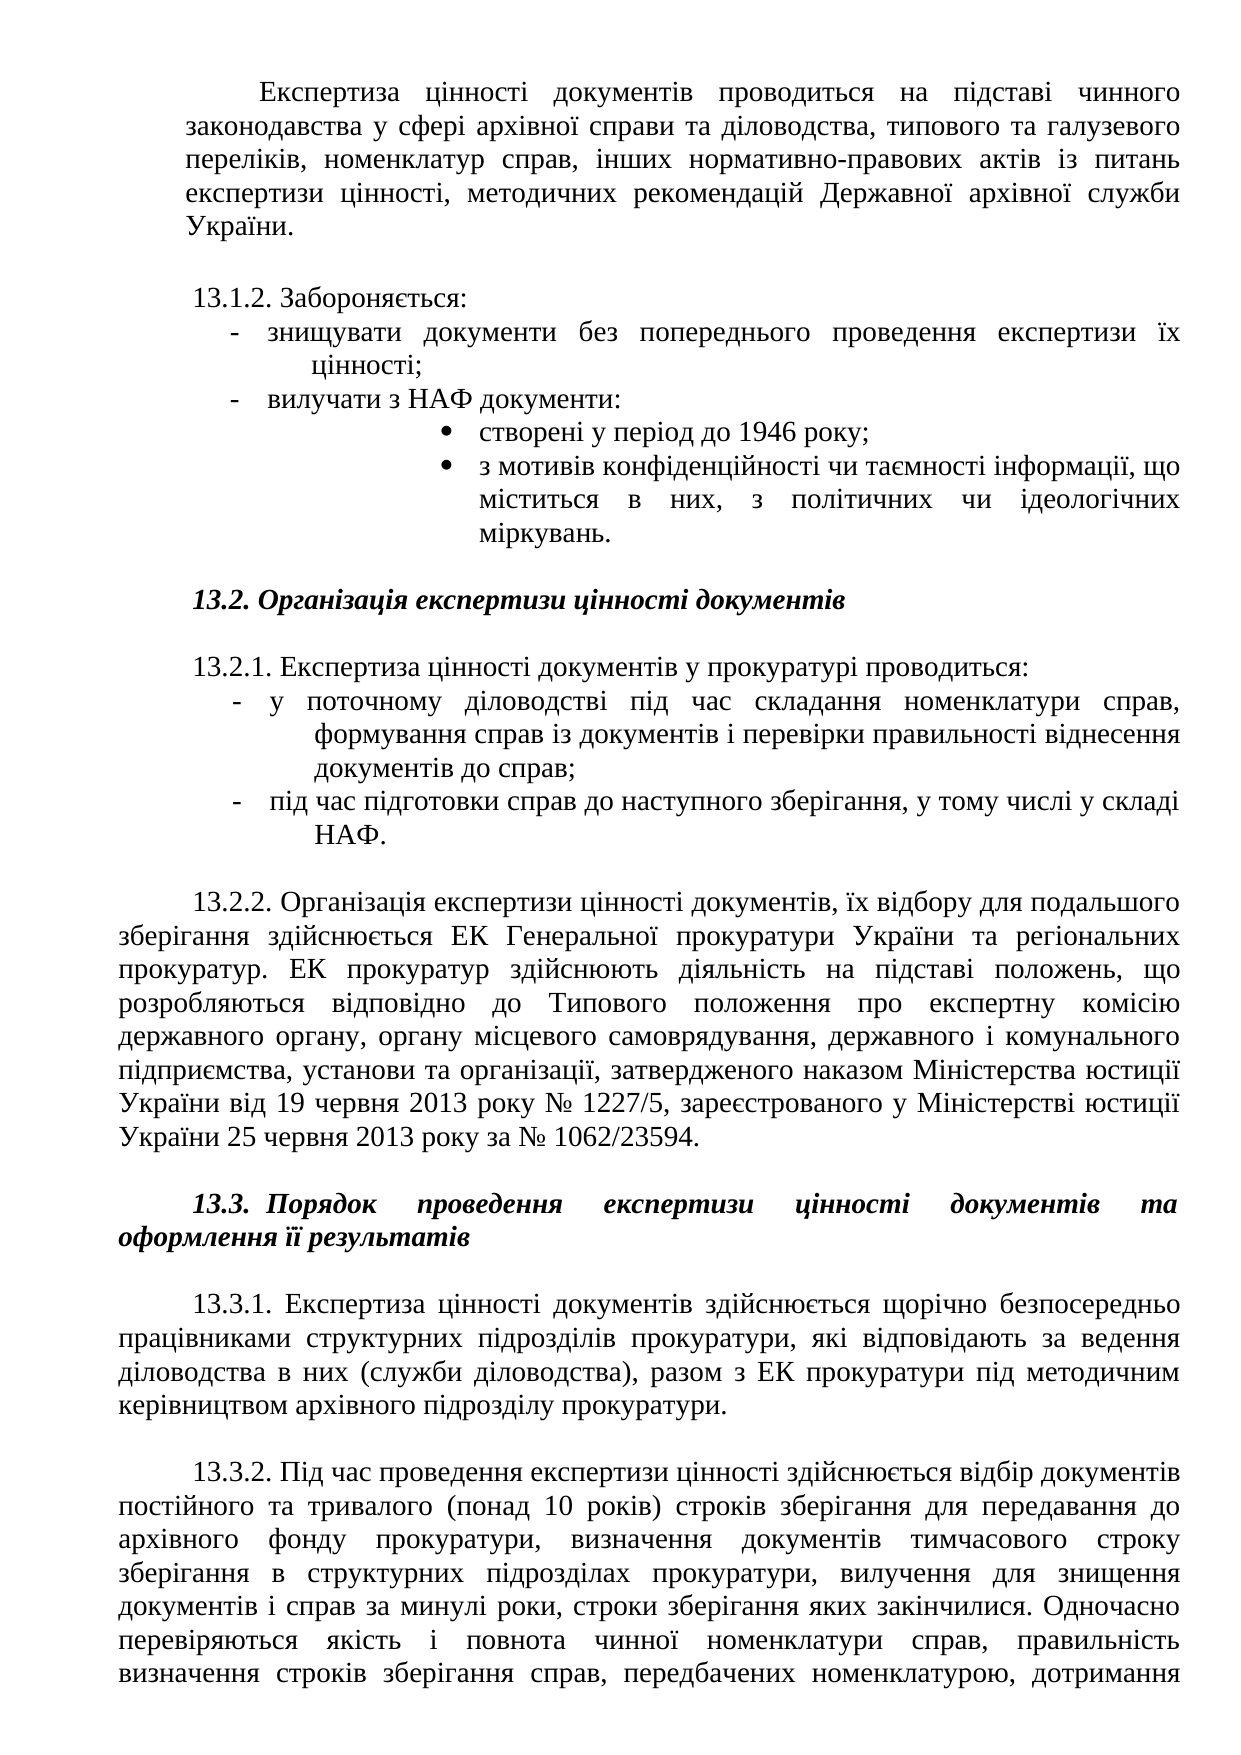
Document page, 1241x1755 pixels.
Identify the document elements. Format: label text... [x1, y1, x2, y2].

text 13.3.1. Експертиза цінності документів здійснюється щорічно безпосередньо працівниками структурних підрозділів прокуратури, які відповідають за ведення діловодства в них (служби діловодства), разом з ЕК прокуратури під методичним керівництвом архівного підрозділу прокуратури. [118, 1287, 1181, 1421]
text 13.2. Організація експертизи цінності документів [118, 582, 1181, 616]
list під час підготовки справ до наступного зберігання, у тому числі у складі НАФ. [232, 783, 1181, 851]
list з мотивів конфіденційності чи таємності інформації, що міститься в них, з політичних чи ідеологічних міркувань. [441, 448, 1181, 549]
list вилучати з НАФ документи: [229, 381, 1181, 414]
text 13.2.2. Організація експертизи цінності документів, їх відбору для подальшого зберігання здійснюється ЕК Генеральної прокуратури України та регіональних прокуратур. ЕК прокуратур здійснюють діяльність на підставі положень, що розробляються відповідно до Типового положення про експертну комісію державного органу, органу місцевого самоврядування, державного і комунального підприємства, установи та організації, затвердженого наказом Міністерства юстиції України від 19 червня 2013 року № 1227/5, зареєстрованого у Міністерстві юстиції України 25 червня 2013 року за № 1062/23594. [118, 884, 1181, 1152]
text 13.2.1. Експертиза цінності документів у прокуратурі проводиться: [118, 649, 1181, 683]
text 13.3. Порядок проведення експертизи цінності документів та оформлення її результатів [118, 1186, 1181, 1253]
list у поточному діловодстві під час складання номенклатури справ, формування справ із документів і перевірки правильності віднесення документів до справ; [232, 683, 1181, 783]
list знищувати документи без попереднього проведення експертизи їх цінності; [229, 314, 1181, 381]
text 13.1.2. Забороняється: [118, 280, 1181, 314]
text Експертиза цінності документів проводиться на підставі чинного законодавства у сфері архівної справи та діловодства, типового та галузевого переліків, номенклатур справ, інших нормативно-правових актів із питань експертизи цінності, методичних рекомендацій Державної архівної служби України. [185, 74, 1181, 242]
list створені у період до 1946 року; [441, 414, 1181, 448]
text 13.3.2. Під час проведення експертизи цінності здійснюється відбір документів постійного та тривалого (понад 10 років) строків зберігання для передавання до архівного фонду прокуратури, визначення документів тимчасового строку зберігання в структурних підрозділах прокуратури, вилучення для знищення документів і справ за минулі роки, строки зберігання яких закінчилися. Одночасно перевіряються якість і повнота чинної номенклатури справ, правильність визначення строків зберігання справ, передбачених номенклатурою, дотримання [118, 1454, 1181, 1689]
